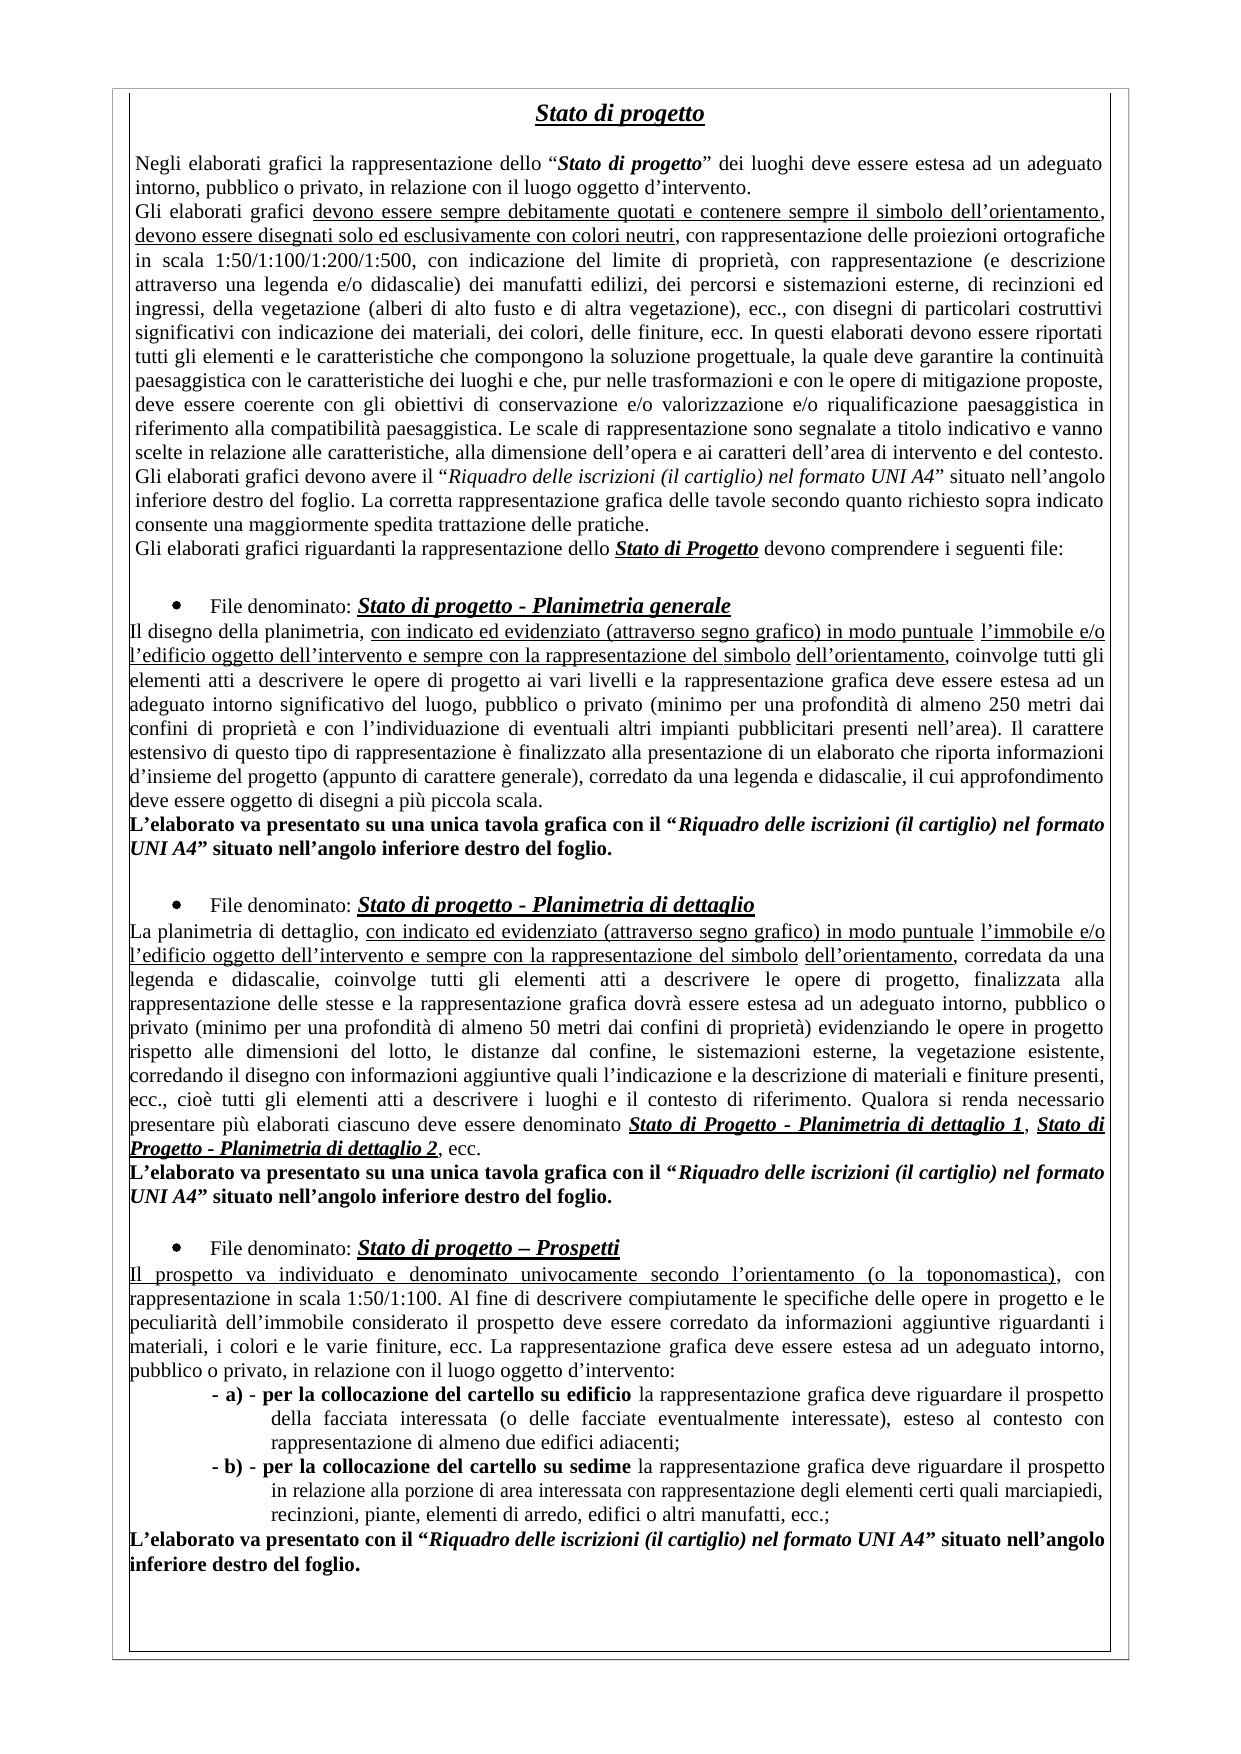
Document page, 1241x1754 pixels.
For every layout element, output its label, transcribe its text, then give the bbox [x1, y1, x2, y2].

table_header Stato di progetto Negli elaborati grafici la rappresentazione dello “Stato di progetto” dei luoghi deve essere estesa ad un adeguato intorno, pubblico o privato, in relazione con il luogo oggetto d’intervento. Gli elaborati grafici devono essere sempre debitamente quotati e contenere sempre il simbolo dell’orientamento, devono essere disegnati solo ed esclusivamente con colori neutri, con rappresentazione delle proiezioni ortografiche in scala 1:50/1:100/1:200/1:500, con indicazione del limite di proprietà, con rappresentazione (e descrizione attraverso una legenda e/o didascalie) dei manufatti edilizi, dei percorsi e sistemazioni esterne, di recinzioni ed ingressi, della vegetazione (alberi di alto fusto e di altra vegetazione), ecc., con disegni di particolari costruttivi significativi con indicazione dei materiali, dei colori, delle finiture, ecc. In questi elaborati devono essere riportati tutti gli elementi e le caratteristiche che compongono la soluzione progettuale, la quale deve garantire la continuità paesaggistica con le caratteristiche dei luoghi e che, pur nelle trasformazioni e con le opere di mitigazione proposte, deve essere coerente con gli obiettivi di conservazione e/o valorizzazione e/o riqualificazione paesaggistica in riferimento alla compatibilità paesaggistica. Le scale di rappresentazione sono segnalate a titolo indicativo e vanno scelte in relazione alle caratteristiche, alla dimensione dell’opera e ai caratteri dell’area di intervento e del contesto. Gli elaborati grafici devono avere il “Riquadro delle iscrizioni (il cartiglio) nel formato UNI A4” situato nell’angolo inferiore destro del foglio. La corretta rappresentazione grafica delle tavole secondo quanto richiesto sopra indicato consente una maggiormente spedita trattazione delle pratiche. Gli elaborati grafici riguardanti la rappresentazione dello Stato di Progetto devono comprendere i seguenti file: File denominato: Stato di progetto - Planimetria generale Il disegno della planimetria, con indicato ed evidenziato (attraverso segno grafico) in modo puntuale l’immobile e/o l’edificio oggetto dell’intervento e sempre con la rappresentazione del simbolo dell’orientamento, coinvolge tutti gli elementi atti a descrivere le opere di progetto ai vari livelli e la rappresentazione grafica deve essere estesa ad un adeguato intorno significativo del luogo, pubblico o privato (minimo per una profondità di almeno 250 metri dai confini di proprietà e con l’individuazione di eventuali altri impianti pubblicitari presenti nell’area). Il carattere estensivo di questo tipo di rappresentazione è finalizzato alla presentazione di un elaborato che riporta informazioni d’insieme del progetto (appunto di carattere generale), corredato da una legenda e didascalie, il cui approfondimento deve essere oggetto di disegni a più piccola scala. L’elaborato va presentato su una unica tavola grafica con il “Riquadro delle iscrizioni (il cartiglio) nel formato UNI A4” situato nell’angolo inferiore destro del foglio. File denominato: Stato di progetto - Planimetria di dettaglio La planimetria di dettaglio, con indicato ed evidenziato (attraverso segno grafico) in modo puntuale l’immobile e/o l’edificio oggetto dell’intervento e sempre con la rappresentazione del simbolo dell’orientamento, corredata da una legenda e didascalie, coinvolge tutti gli elementi atti a descrivere le opere di progetto, finalizzata alla rappresentazione delle stesse e la rappresentazione grafica dovrà essere estesa ad un adeguato intorno, pubblico o privato (minimo per una profondità di almeno 50 metri dai confini di proprietà) evidenziando le opere in progetto rispetto alle dimensioni del lotto, le distanze dal confine, le sistemazioni esterne, la vegetazione esistente, corredando il disegno con informazioni aggiuntive quali l’indicazione e la descrizione di materiali e finiture presenti, ecc., cioè tutti gli elementi atti a descrivere i luoghi e il contesto di riferimento. Qualora si renda necessario presentare più elaborati ciascuno deve essere denominato Stato di Progetto - Planimetria di dettaglio 1, Stato di Progetto - Planimetria di dettaglio 2, ecc. L’elaborato va presentato su una unica tavola grafica con il “Riquadro delle iscrizioni (il cartiglio) nel formato UNI A4” situato nell’angolo inferiore destro del foglio. File denominato: Stato di progetto – Prospetti Il prospetto va individuato e denominato univocamente secondo l’orientamento (o la toponomastica), con rappresentazione in scala 1:50/1:100. Al fine di descrivere compiutamente le specifiche delle opere in progetto e le peculiarità dell’immobile considerato il prospetto deve essere corredato da informazioni aggiuntive riguardanti i materiali, i colori e le varie finiture, ecc. La rappresentazione grafica deve essere estesa ad un adeguato intorno, pubblico o privato, in relazione con il luogo oggetto d’intervento: a) - per la collocazione del cartello su edificio la rappresentazione grafica deve riguardare il prospetto della facciata interessata (o delle facciate eventualmente interessate), esteso al contesto con rappresentazione di almeno due edifici adiacenti; b) - per la collocazione del cartello su sedime la rappresentazione grafica deve riguardare il prospetto in relazione alla porzione di area interessata con rappresentazione degli elementi certi quali marciapiedi, recinzioni, piante, elementi di arredo, edifici o altri manufatti, ecc.; L’elaborato va presentato con il “Riquadro delle iscrizioni (il cartiglio) nel formato UNI A4” situato nell’angolo inferiore destro del foglio. [130, 93, 1110, 1651]
